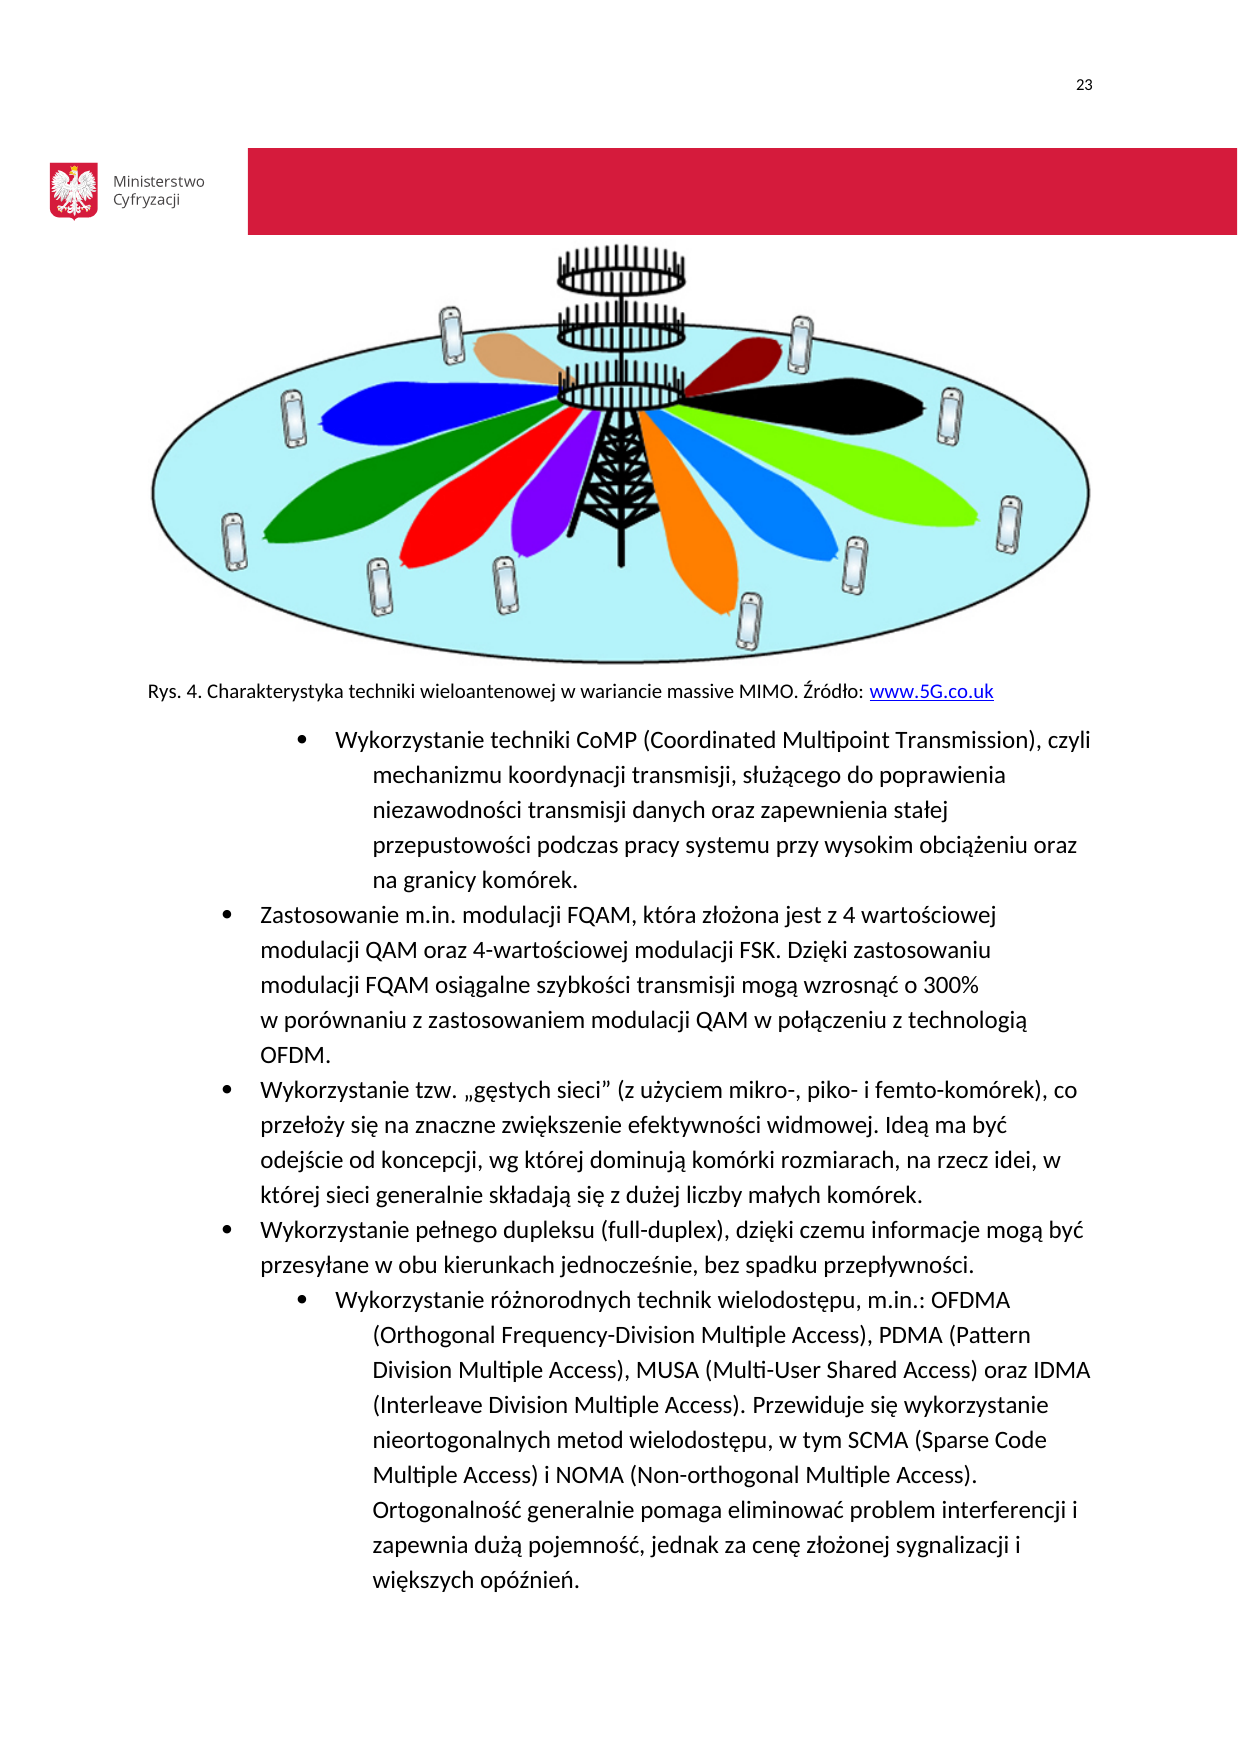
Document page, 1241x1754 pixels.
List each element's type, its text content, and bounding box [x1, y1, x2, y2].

list Wykorzystanie techniki CoMP (Coordinated Multipoint Transmission), czyli mechanizmu koordynacji transmisji, służącego do poprawienia niezawodności transmisji danych oraz zapewnienia stałej przepustowości podczas pracy systemu przy wysokim obciążeniu oraz na granicy komórek. [298, 724, 1093, 894]
text Rys. 4. Charakterystyka techniki wieloantenowej w wariancie massive MIMO. Źródło: www.5G.co.uk [148, 678, 1093, 703]
list Wykorzystanie różnorodnych technik wielodostępu, m.in.: OFDMA (Orthogonal Frequency-Division Multiple Access), PDMA (Pattern Division Multiple Access), MUSA (Multi-User Shared Access) oraz IDMA (Interleave Division Multiple Access). Przewiduje się wykorzystanie nieortogonalnych metod wielodostępu, w tym SCMA (Sparse Code Multiple Access) i NOMA (Non-orthogonal Multiple Access). Ortogonalność generalnie pomaga eliminować problem interferencji i zapewnia dużą pojemność, jednak za cenę złożonej sygnalizacji i większych opóźnień. [298, 1284, 1093, 1594]
list Zastosowanie m.in. modulacji FQAM, która złożona jest z 4 wartościowej modulacji QAM oraz 4-wartościowej modulacji FSK. Dzięki zastosowaniu modulacji FQAM osiągalne szybkości transmisji mogą wzrosnąć o 300% w porównaniu z zastosowaniem modulacji QAM w połączeniu z technologią OFDM. [223, 899, 1093, 1069]
list Wykorzystanie tzw. „gęstych sieci” (z użyciem mikro-, piko- i femto-komórek), co przełoży się na znaczne zwiększenie efektywności widmowej. Ideą ma być odejście od koncepcji, wg której dominują komórki rozmiarach, na rzecz idei, w której sieci generalnie składają się z dużej liczby małych komórek. [223, 1074, 1093, 1209]
list Wykorzystanie pełnego dupleksu (full-duplex), dzięki czemu informacje mogą być przesyłane w obu kierunkach jednocześnie, bez spadku przepływności. [223, 1214, 1093, 1279]
